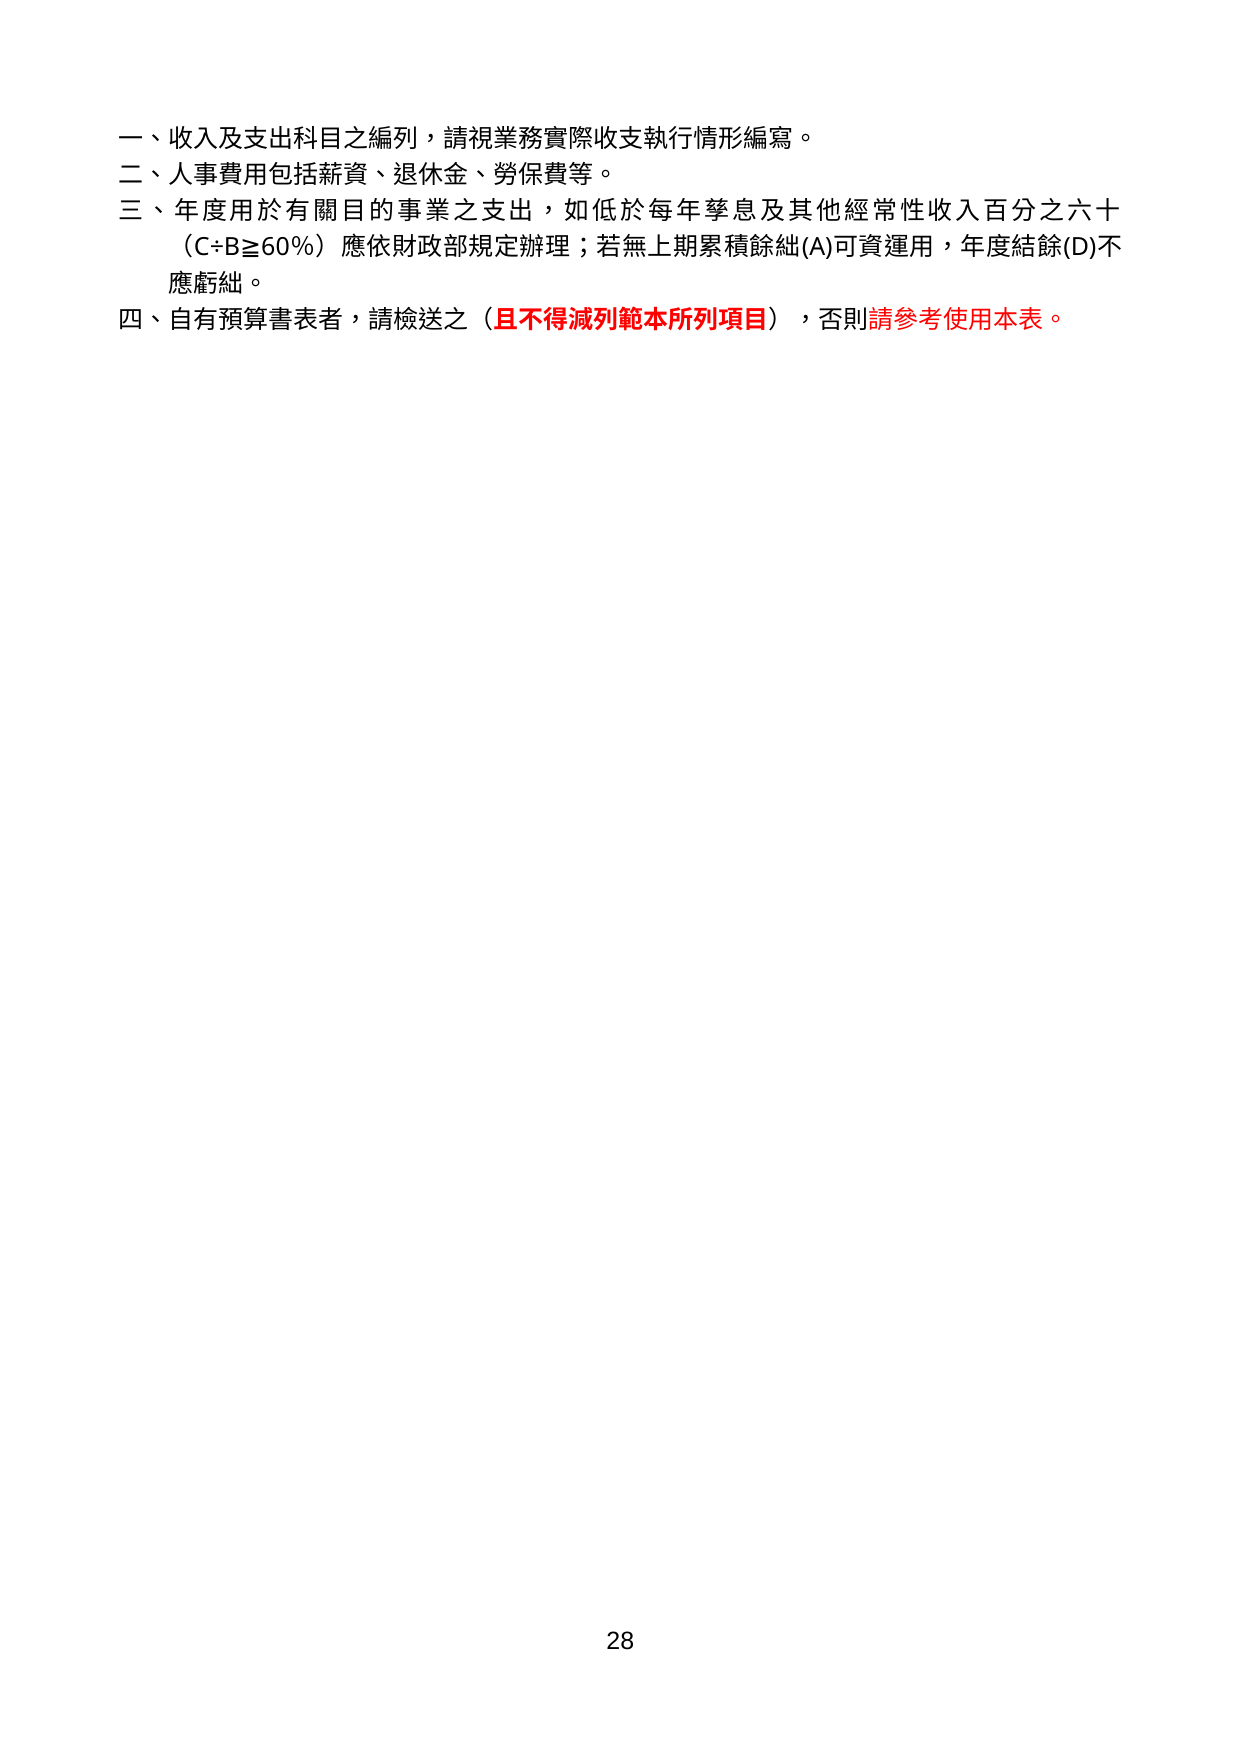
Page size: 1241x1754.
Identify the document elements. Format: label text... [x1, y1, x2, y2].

text 三、年度用於有關目的事業之支出，如低於每年孳息及其他經常性收入百分之六十（C÷B≧60％）應依財政部規定辦理；若無上期累積餘絀(A)可資運用，年度結餘(D)不應虧絀。 [118, 191, 1122, 299]
text 四、自有預算書表者，請檢送之（且不得減列範本所列項目），否則請參考使用本表。 [118, 299, 1122, 336]
text 二、人事費用包括薪資、退休金、勞保費等。 [118, 154, 1122, 191]
text 一、收入及支出科目之編列，請視業務實際收支執行情形編寫。 [118, 118, 1122, 154]
